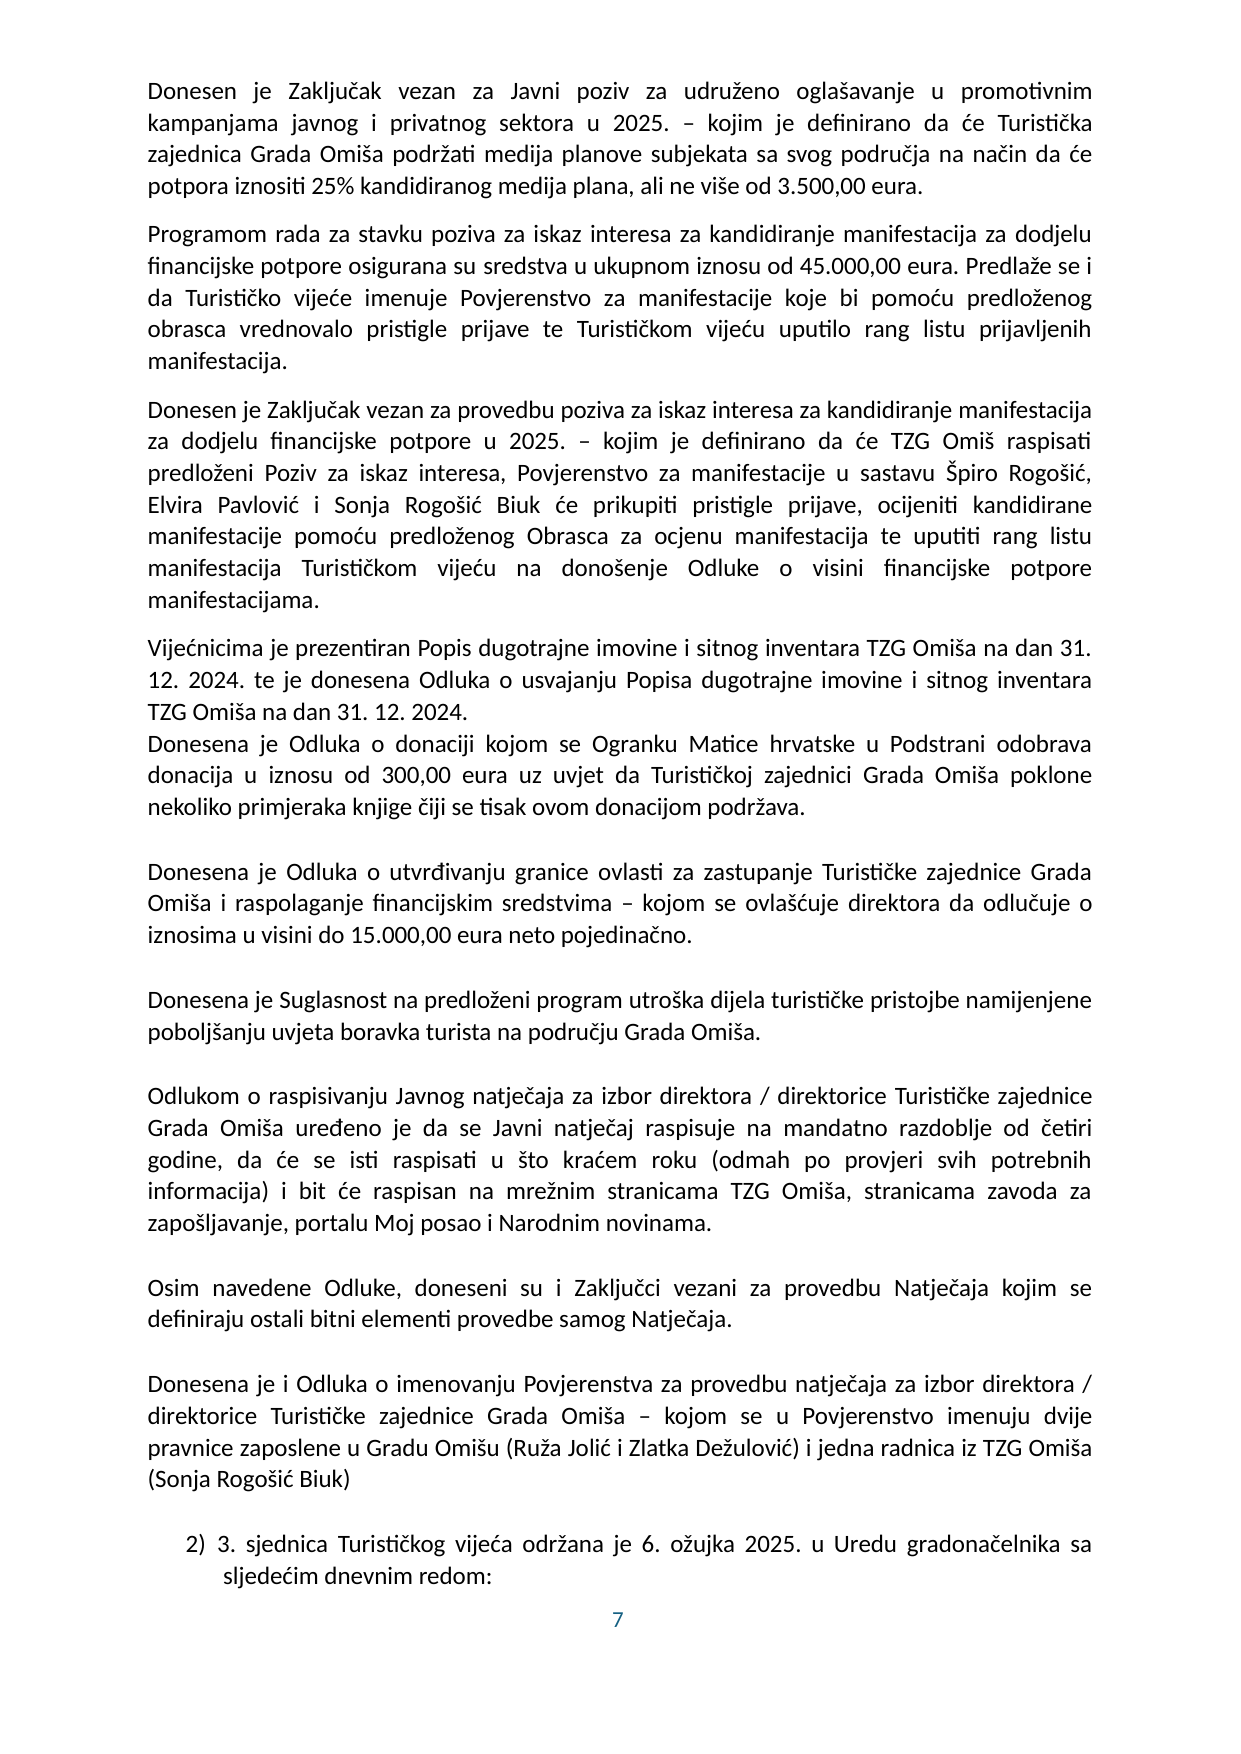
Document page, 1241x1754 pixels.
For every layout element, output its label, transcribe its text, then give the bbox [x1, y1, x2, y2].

text Programom rada za stavku poziva za iskaz interesa za kandidiranje manifestacija za dodjelu financijske potpore osigurana su sredstva u ukupnom iznosu od 45.000,00 eura. Predlaže se i da Turističko vijeće imenuje Povjerenstvo za manifestacije koje bi pomoću predloženog obrasca vrednovalo pristigle prijave te Turističkom vijeću uputilo rang listu prijavljenih manifestacija. [147, 218, 1093, 376]
text Donesen je Zaključak vezan za Javni poziv za udruženo oglašavanje u promotivnim kampanjama javnog i privatnog sektora u 2025. – kojim je definirano da će Turistička zajednica Grada Omiša podržati medija planove subjekata sa svog područja na način da će potpora iznositi 25% kandidiranog medija plana, ali ne više od 3.500,00 eura. [147, 75, 1093, 201]
text Donesen je Zaključak vezan za provedbu poziva za iskaz interesa za kandidiranje manifestacija za dodjelu financijske potpore u 2025. – kojim je definirano da će TZG Omiš raspisati predloženi Poziv za iskaz interesa, Povjerenstvo za manifestacije u sastavu Špiro Rogošić, Elvira Pavlović i Sonja Rogošić Biuk će prikupiti pristigle prijave, ocijeniti kandidirane manifestacije pomoću predloženog Obrasca za ocjenu manifestacija te uputiti rang listu manifestacija Turističkom vijeću na donošenje Odluke o visini financijske potpore manifestacijama. [147, 394, 1093, 614]
text Odlukom o raspisivanju Javnog natječaja za izbor direktora / direktorice Turističke zajednice Grada Omiša uređeno je da se Javni natječaj raspisuje na mandatno razdoblje od četiri godine, da će se isti raspisati u što kraćem roku (odmah po provjeri svih potrebnih informacija) i bit će raspisan na mrežnim stranicama TZG Omiša, stranicama zavoda za zapošljavanje, portalu Moj posao i Narodnim novinama. [147, 1081, 1093, 1238]
text Donesena je i Odluka o imenovanju Povjerenstva za provedbu natječaja za izbor direktora / direktorice Turističke zajednice Grada Omiša – kojom se u Povjerenstvo imenuju dvije pravnice zaposlene u Gradu Omišu (Ruža Jolić i Zlatka Dežulović) i jedna radnica iz TZG Omiša (Sonja Rogošić Biuk) [147, 1368, 1093, 1494]
text 2) 3. sjednica Turističkog vijeća održana je 6. ožujka 2025. u Uredu gradonačelnika sa sljedećim dnevnim redom: [185, 1528, 1093, 1590]
text Donesena je Suglasnost na predloženi program utroška dijela turističke pristojbe namijenjene poboljšanju uvjeta boravka turista na području Grada Omiša. [147, 984, 1093, 1046]
text Osim navedene Odluke, doneseni su i Zaključci vezani za provedbu Natječaja kojim se definiraju ostali bitni elementi provedbe samog Natječaja. [147, 1272, 1093, 1334]
text Vijećnicima je prezentiran Popis dugotrajne imovine i sitnog inventara TZG Omiša na dan 31. 12. 2024. te je donesena Odluka o usvajanju Popisa dugotrajne imovine i sitnog inventara TZG Omiša na dan 31. 12. 2024. [147, 632, 1093, 726]
text Donesena je Odluka o utvrđivanju granice ovlasti za zastupanje Turističke zajednice Grada Omiša i raspolaganje financijskim sredstvima – kojom se ovlašćuje direktora da odlučuje o iznosima u visini do 15.000,00 eura neto pojedinačno. [147, 856, 1093, 950]
text Donesena je Odluka o donaciji kojom se Ogranku Matice hrvatske u Podstrani odobrava donacija u iznosu od 300,00 eura uz uvjet da Turističkoj zajednici Grada Omiša poklone nekoliko primjeraka knjige čiji se tisak ovom donacijom podržava. [147, 728, 1093, 822]
